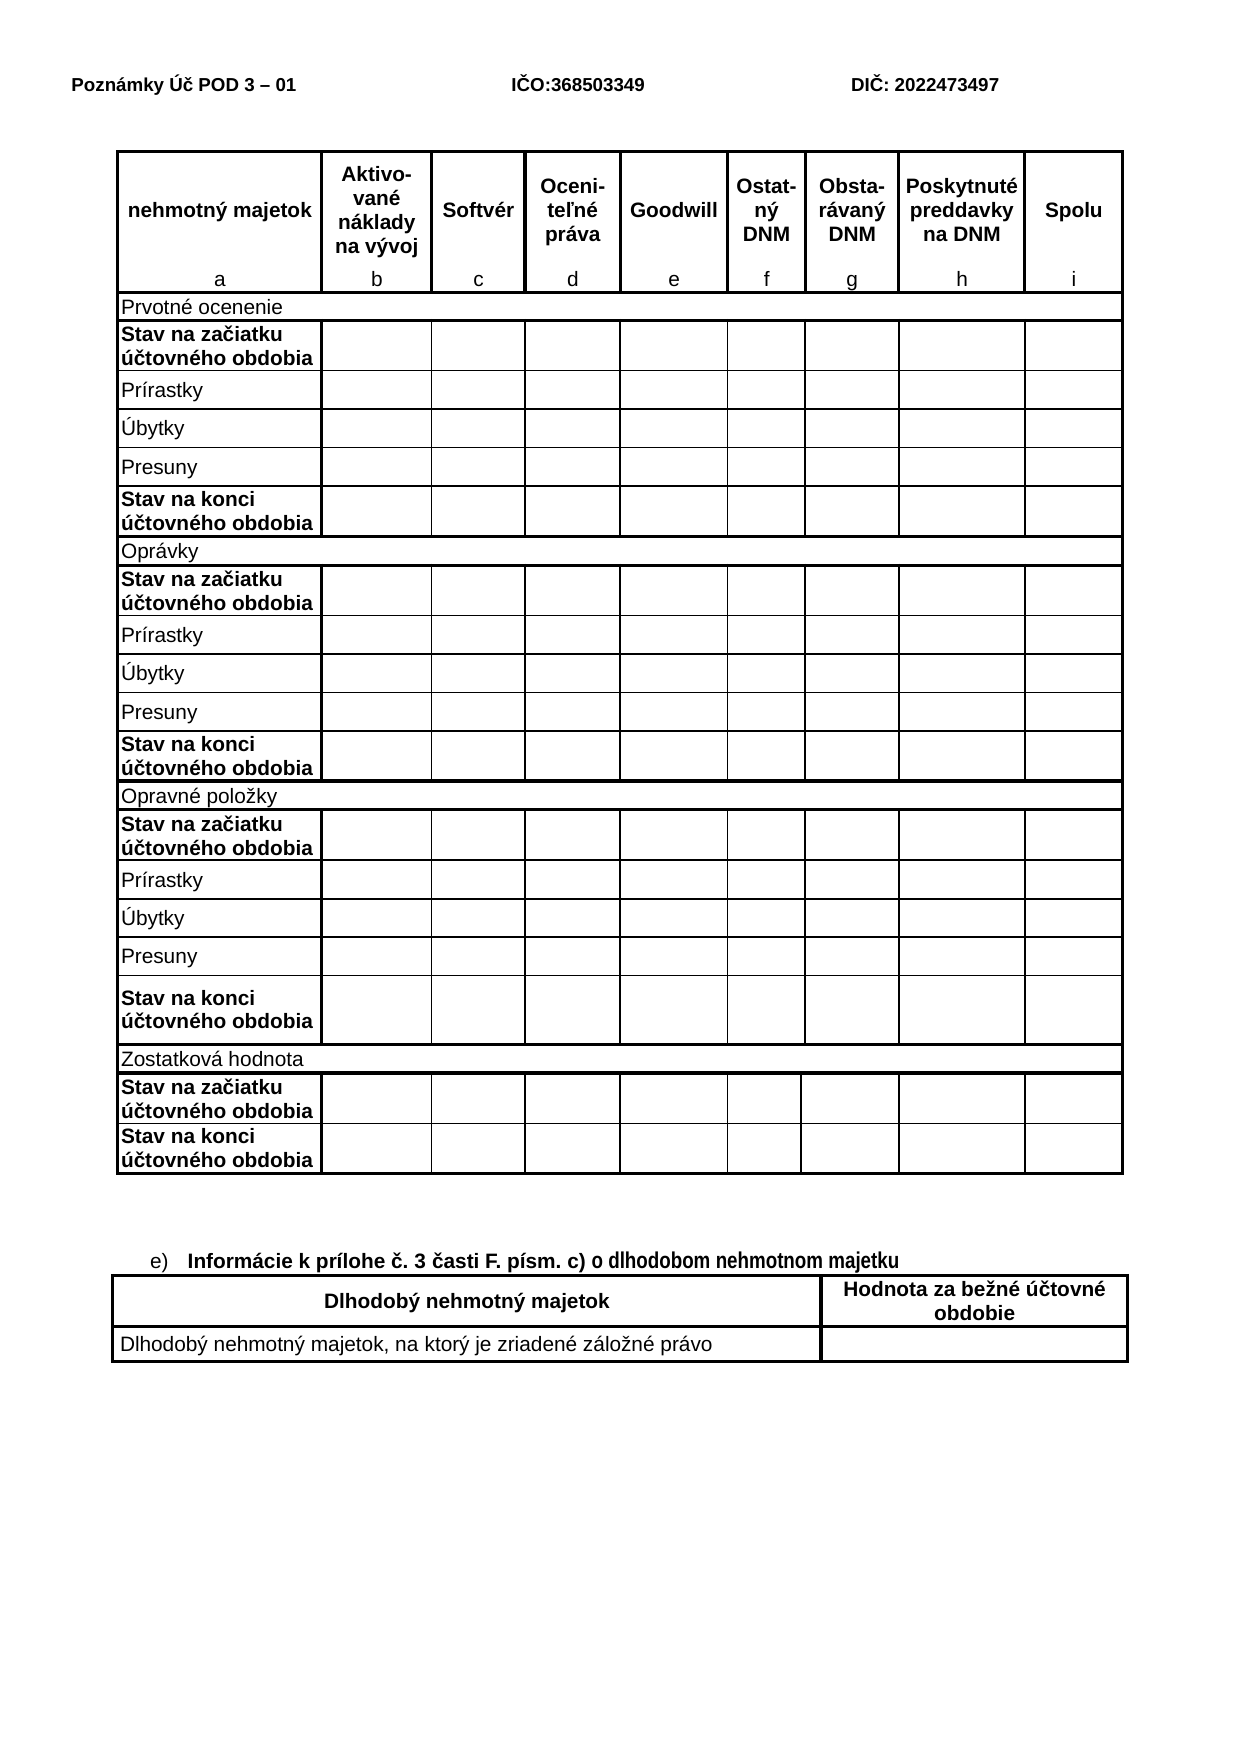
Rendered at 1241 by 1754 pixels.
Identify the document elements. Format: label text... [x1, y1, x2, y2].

table_cell Prírastky [119, 861, 320, 898]
table_cell [323, 322, 431, 370]
table_cell [432, 938, 524, 975]
table_cell Oprávky [119, 538, 1121, 563]
table_cell [806, 693, 898, 730]
table_cell [900, 938, 1024, 975]
table_cell [432, 811, 524, 859]
table_cell [323, 655, 431, 691]
table_cell [432, 732, 524, 779]
table_cell [526, 732, 619, 779]
table_cell [621, 976, 727, 1042]
subtitle Informácie k prílohe č. 3 časti F. písm. c) o dlhodobom nehmotnom majetku [150, 1247, 1128, 1274]
table_cell [323, 616, 431, 653]
table_cell [621, 655, 727, 691]
table_cell [526, 567, 619, 614]
table_cell [900, 693, 1024, 730]
table_cell b [323, 267, 430, 291]
table_cell [1026, 616, 1121, 653]
table_cell [1026, 448, 1121, 485]
table_cell [728, 811, 804, 859]
table_cell [900, 616, 1024, 653]
table_cell [323, 1124, 431, 1172]
table_cell Stav na konci účtovného obdobia [119, 732, 320, 779]
table_cell [323, 567, 431, 614]
table_cell [806, 732, 898, 779]
table_cell [432, 322, 524, 370]
table_cell [900, 322, 1024, 370]
table_cell [728, 655, 804, 691]
table_cell [621, 371, 727, 408]
table_cell [432, 900, 524, 936]
table_cell Prírastky [119, 371, 320, 408]
table_cell [323, 811, 431, 859]
table_cell [1026, 1124, 1121, 1172]
table_cell [526, 976, 619, 1042]
table_cell Stav na začiatku účtovného obdobia [119, 322, 320, 370]
table_cell Aktivo-vané náklady na vývoj [323, 153, 430, 267]
table_cell [900, 567, 1024, 614]
table_cell [728, 567, 804, 614]
table_cell [806, 410, 898, 447]
table_cell [621, 1124, 727, 1172]
table_cell [1026, 900, 1121, 936]
table_cell [621, 448, 727, 485]
table_cell Prírastky [119, 616, 320, 653]
table_cell [526, 900, 619, 936]
table_cell [806, 900, 898, 936]
table_cell [728, 616, 804, 653]
table_cell f [729, 267, 804, 291]
table_cell [323, 900, 431, 936]
table_cell [728, 448, 804, 485]
table_cell [323, 1075, 431, 1122]
table_cell [432, 655, 524, 691]
table_cell [802, 1075, 898, 1122]
table_cell Stav na začiatku účtovného obdobia [119, 811, 320, 859]
table_cell Prvotné ocenenie [119, 294, 1121, 319]
table_cell [526, 448, 619, 485]
table_cell Stav na konci účtovného obdobia [119, 487, 320, 534]
table_cell [526, 616, 619, 653]
table_cell [323, 938, 431, 975]
table_cell [1026, 861, 1121, 898]
table_header nehmotný majetok [119, 153, 320, 267]
table_cell [323, 976, 431, 1042]
table_cell [806, 487, 898, 534]
table_cell [432, 616, 524, 653]
table_cell Zostatková hodnota [119, 1046, 1121, 1071]
table_cell [323, 693, 431, 730]
table_cell [806, 616, 898, 653]
table_cell Poskytnuté preddavky na DNM [900, 153, 1023, 267]
table_cell i [1026, 267, 1121, 291]
table_cell Dlhodobý nehmotný majetok, na ktorý je zriadené záložné právo [114, 1328, 819, 1360]
table_cell [432, 1075, 524, 1122]
table_cell Obsta- rávaný DNM [807, 153, 897, 267]
table_cell [900, 487, 1024, 534]
table_cell [806, 322, 898, 370]
table_cell [728, 693, 804, 730]
table_cell [806, 811, 898, 859]
table_cell [526, 487, 619, 534]
table_cell [728, 900, 804, 936]
table_cell [621, 410, 727, 447]
table_cell Presuny [119, 938, 320, 975]
table_cell [728, 938, 804, 975]
table_cell [728, 410, 804, 447]
table_cell [806, 655, 898, 691]
table_cell [432, 487, 524, 534]
table_cell [323, 371, 431, 408]
table_cell [1026, 567, 1121, 614]
table_cell [526, 322, 619, 370]
table_cell Softvér [433, 153, 523, 267]
table_cell [806, 567, 898, 614]
table_cell [621, 900, 727, 936]
table_cell Opravné položky [119, 783, 1121, 808]
table_cell c [433, 267, 523, 291]
table_cell [432, 861, 524, 898]
table_cell [432, 1124, 524, 1172]
table_cell [806, 448, 898, 485]
table_cell [621, 567, 727, 614]
table_cell [1026, 732, 1121, 779]
table_cell [526, 410, 619, 447]
table_cell [1026, 655, 1121, 691]
table_cell [621, 861, 727, 898]
table_cell [323, 732, 431, 779]
table_cell h [900, 267, 1023, 291]
table_cell [728, 976, 804, 1042]
table_cell Spolu [1026, 153, 1121, 267]
table_cell [621, 938, 727, 975]
table_cell [900, 655, 1024, 691]
table_cell [1026, 811, 1121, 859]
table_cell [323, 410, 431, 447]
table_cell [526, 1124, 619, 1172]
table_cell [900, 861, 1024, 898]
table_cell [432, 976, 524, 1042]
table_cell [621, 811, 727, 859]
table_cell [900, 976, 1024, 1042]
table_cell [432, 567, 524, 614]
table_cell [728, 322, 804, 370]
table_cell Stav na začiatku účtovného obdobia [119, 567, 320, 614]
table_cell [432, 693, 524, 730]
table_cell [323, 861, 431, 898]
table_cell [900, 1075, 1024, 1122]
table_cell [1026, 693, 1121, 730]
table_cell [806, 976, 898, 1042]
table_cell [728, 1124, 800, 1172]
table_cell [432, 448, 524, 485]
table_header Dlhodobý nehmotný majetok [114, 1277, 819, 1325]
table_cell Úbytky [119, 410, 320, 447]
table_cell [802, 1124, 898, 1172]
table_cell [621, 732, 727, 779]
table_cell [900, 448, 1024, 485]
table_cell [526, 655, 619, 691]
table_cell [823, 1328, 1126, 1360]
table_cell [900, 1124, 1024, 1172]
table_cell [806, 371, 898, 408]
table_cell [1026, 938, 1121, 975]
table_cell [526, 693, 619, 730]
table_cell [728, 732, 804, 779]
table_cell [1026, 487, 1121, 534]
table_cell [432, 371, 524, 408]
table_cell [621, 616, 727, 653]
table_cell [728, 861, 804, 898]
table_cell Ostat-ný DNM [729, 153, 804, 267]
table_cell g [807, 267, 897, 291]
table_cell [526, 1075, 619, 1122]
table_cell [621, 693, 727, 730]
table_header Hodnota za bežné účtovné obdobie [823, 1277, 1126, 1325]
table_cell Presuny [119, 448, 320, 485]
table_cell [1026, 1075, 1121, 1122]
table_cell e [622, 267, 726, 291]
table_cell [900, 410, 1024, 447]
table_cell Stav na konci účtovného obdobia [119, 1124, 320, 1172]
table_cell Stav na začiatku účtovného obdobia [119, 1075, 320, 1122]
table_cell [526, 811, 619, 859]
table_cell a [119, 267, 320, 291]
table_cell [526, 861, 619, 898]
table_cell [900, 371, 1024, 408]
table_cell [432, 410, 524, 447]
table_cell [1026, 322, 1121, 370]
table_cell [1026, 410, 1121, 447]
table_cell [900, 811, 1024, 859]
table_cell Úbytky [119, 900, 320, 936]
table_cell [728, 1075, 800, 1122]
table_cell [900, 732, 1024, 779]
table_cell [526, 938, 619, 975]
table_cell [806, 938, 898, 975]
table_cell [323, 487, 431, 534]
table_cell [806, 861, 898, 898]
table_cell Stav na konci účtovného obdobia [119, 976, 320, 1042]
table_cell [1026, 976, 1121, 1042]
table_cell [323, 448, 431, 485]
table_cell Presuny [119, 693, 320, 730]
table_cell [621, 487, 727, 534]
table_cell [900, 900, 1024, 936]
table_cell [728, 487, 804, 534]
table_cell [621, 1075, 727, 1122]
table_cell [526, 371, 619, 408]
table_cell Úbytky [119, 655, 320, 691]
table_cell [1026, 371, 1121, 408]
table_cell [621, 322, 727, 370]
table_cell [728, 371, 804, 408]
table_cell Oceni-teľné práva [527, 153, 619, 267]
table_cell d [527, 267, 619, 291]
table_cell Goodwill [622, 153, 726, 267]
